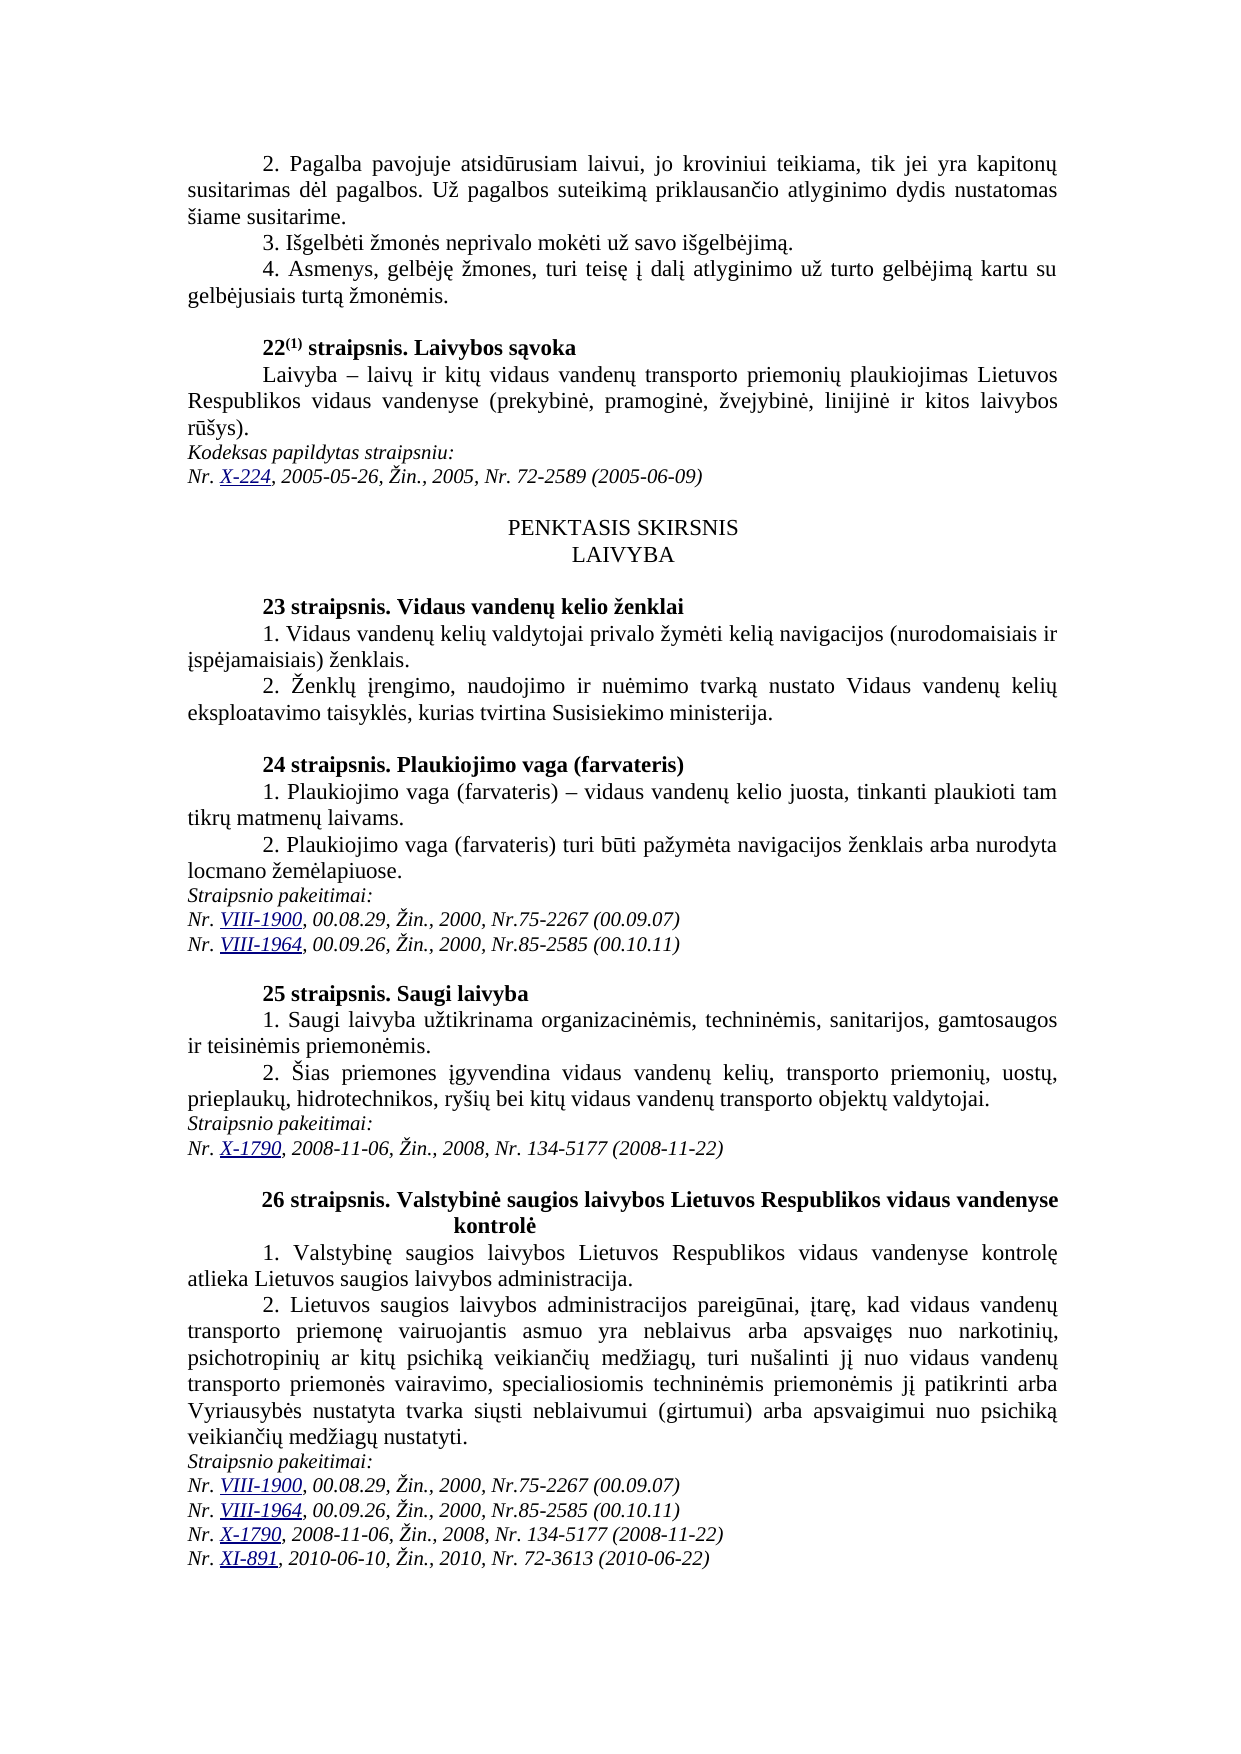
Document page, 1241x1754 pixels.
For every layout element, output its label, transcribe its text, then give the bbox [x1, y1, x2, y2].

text Nr. X-224, 2005-05-26, Žin., 2005, Nr. 72-2589 (2005-06-09) [187, 464, 1059, 488]
text Nr. X-1790, 2008-11-06, Žin., 2008, Nr. 134-5177 (2008-11-22) [187, 1522, 1059, 1546]
text Nr. VIII-1900, 00.08.29, Žin., 2000, Nr.75-2267 (00.09.07) [187, 1473, 1059, 1497]
text Nr. XI-891, 2010-06-10, Žin., 2010, Nr. 72-3613 (2010-06-22) [187, 1546, 1053, 1570]
text Straipsnio pakeitimai: [187, 1111, 1059, 1135]
text 1. Plaukiojimo vaga (farvateris) – vidaus vandenų kelio juosta, tinkanti plaukioti tam tikrų matmenų laivams. [187, 778, 1059, 831]
text 24 straipsnis. Plaukiojimo vaga (farvateris) [187, 752, 1059, 778]
text 23 straipsnis. Vidaus vandenų kelio ženklai [187, 593, 1059, 620]
text 22(1) straipsnis. Laivybos sąvoka [187, 334, 1059, 361]
text Laivyba – laivų ir kitų vidaus vandenų transporto priemonių plaukiojimas Lietuvos Respublikos vidaus vandenyse (prekybinė, pramoginė, žvejybinė, linijinė ir kitos laivybos rūšys). [187, 361, 1059, 440]
text 2. Lietuvos saugios laivybos administracijos pareigūnai, įtarę, kad vidaus vandenų transporto priemonę vairuojantis asmuo yra neblaivus arba apsvaigęs nuo narkotinių, psichotropinių ar kitų psichiką veikiančių medžiagų, turi nušalinti jį nuo vidaus vandenų transporto priemonės vairavimo, specialiosiomis techninėmis priemonėmis jį patikrinti arba Vyriausybės nustatyta tvarka siųsti neblaivumui (girtumui) arba apsvaigimui nuo psichiką veikiančių medžiagų nustatyti. [187, 1291, 1059, 1449]
text 2. Plaukiojimo vaga (farvateris) turi būti pažymėta navigacijos ženklais arba nurodyta locmano žemėlapiuose. [187, 831, 1059, 883]
text Nr. VIII-1900, 00.08.29, Žin., 2000, Nr.75-2267 (00.09.07) [187, 907, 1059, 931]
text Nr. VIII-1964, 00.09.26, Žin., 2000, Nr.85-2585 (00.10.11) [187, 1497, 1059, 1522]
text 4. Asmenys, gelbėję žmones, turi teisę į dalį atlyginimo už turto gelbėjimą kartu su gelbėjusiais turtą žmonėmis. [187, 255, 1059, 308]
text Nr. X-1790, 2008-11-06, Žin., 2008, Nr. 134-5177 (2008-11-22) [187, 1135, 1059, 1159]
text 2. Ženklų įrengimo, naudojimo ir nuėmimo tvarką nustato Vidaus vandenų kelių eksploatavimo taisyklės, kurias tvirtina Susisiekimo ministerija. [187, 672, 1059, 725]
text 1. Saugi laivyba užtikrinama organizacinėmis, techninėmis, sanitarijos, gamtosaugos ir teisinėmis priemonėmis. [187, 1006, 1059, 1059]
text 1. Valstybinę saugios laivybos Lietuvos Respublikos vidaus vandenyse kontrolę atlieka Lietuvos saugios laivybos administracija. [187, 1238, 1059, 1291]
text 2. Pagalba pavojuje atsidūrusiam laivui, jo kroviniui teikiama, tik jei yra kapitonų susitarimas dėl pagalbos. Už pagalbos suteikimą priklausančio atlyginimo dydis nustatomas šiame susitarime. [187, 150, 1059, 229]
text 3. Išgelbėti žmonės neprivalo mokėti už savo išgelbėjimą. [187, 229, 1059, 255]
text Kodeksas papildytas straipsniu: [187, 440, 1059, 464]
text 25 straipsnis. Saugi laivyba [187, 979, 1059, 1006]
text 26 straipsnis. Valstybinė saugios laivybos Lietuvos Respublikos vidaus vandenyse kontrolė [261, 1186, 1059, 1238]
text Nr. VIII-1964, 00.09.26, Žin., 2000, Nr.85-2585 (00.10.11) [187, 931, 1059, 956]
text Straipsnio pakeitimai: [187, 883, 1059, 907]
text LAIVYBA [187, 541, 1059, 567]
text 2. Šias priemones įgyvendina vidaus vandenų kelių, transporto priemonių, uostų, prieplaukų, hidrotechnikos, ryšių bei kitų vidaus vandenų transporto objektų valdytojai. [187, 1059, 1059, 1111]
text Straipsnio pakeitimai: [187, 1449, 1059, 1473]
text 1. Vidaus vandenų kelių valdytojai privalo žymėti kelią navigacijos (nurodomaisiais ir įspėjamaisiais) ženklais. [187, 620, 1059, 672]
text PENKTASIS SKIRSNIS [187, 514, 1059, 541]
